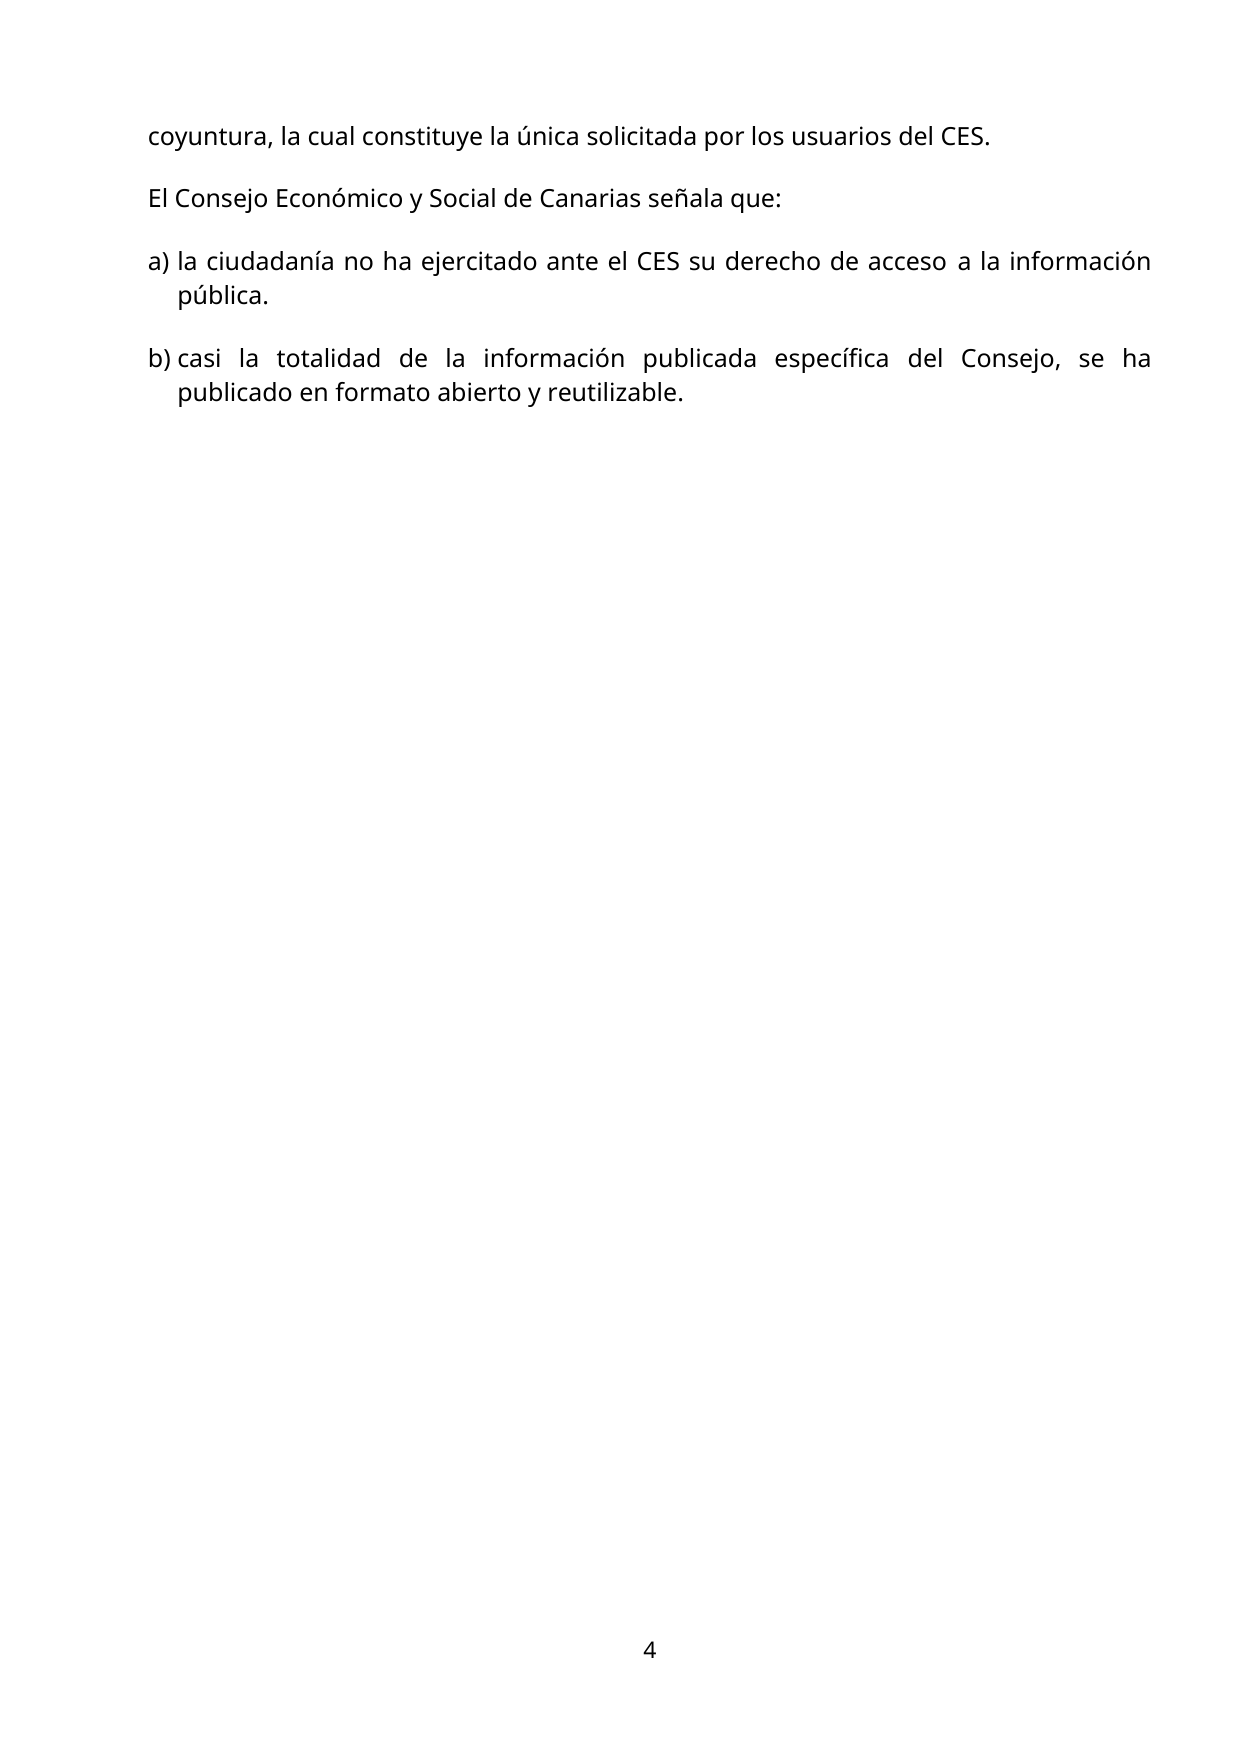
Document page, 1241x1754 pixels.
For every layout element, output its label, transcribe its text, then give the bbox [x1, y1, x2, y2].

list coyuntura, la cual constituye la única solicitada por los usuarios del CES. [148, 118, 1152, 152]
list El Consejo Económico y Social de Canarias señala que: [148, 181, 1152, 215]
list a) la ciudadanía no ha ejercitado ante el CES su derecho de acceso a la información pública. [148, 244, 1152, 312]
list b) casi la totalidad de la información publicada específica del Consejo, se ha publicado en formato abierto y reutilizable. [148, 341, 1152, 409]
